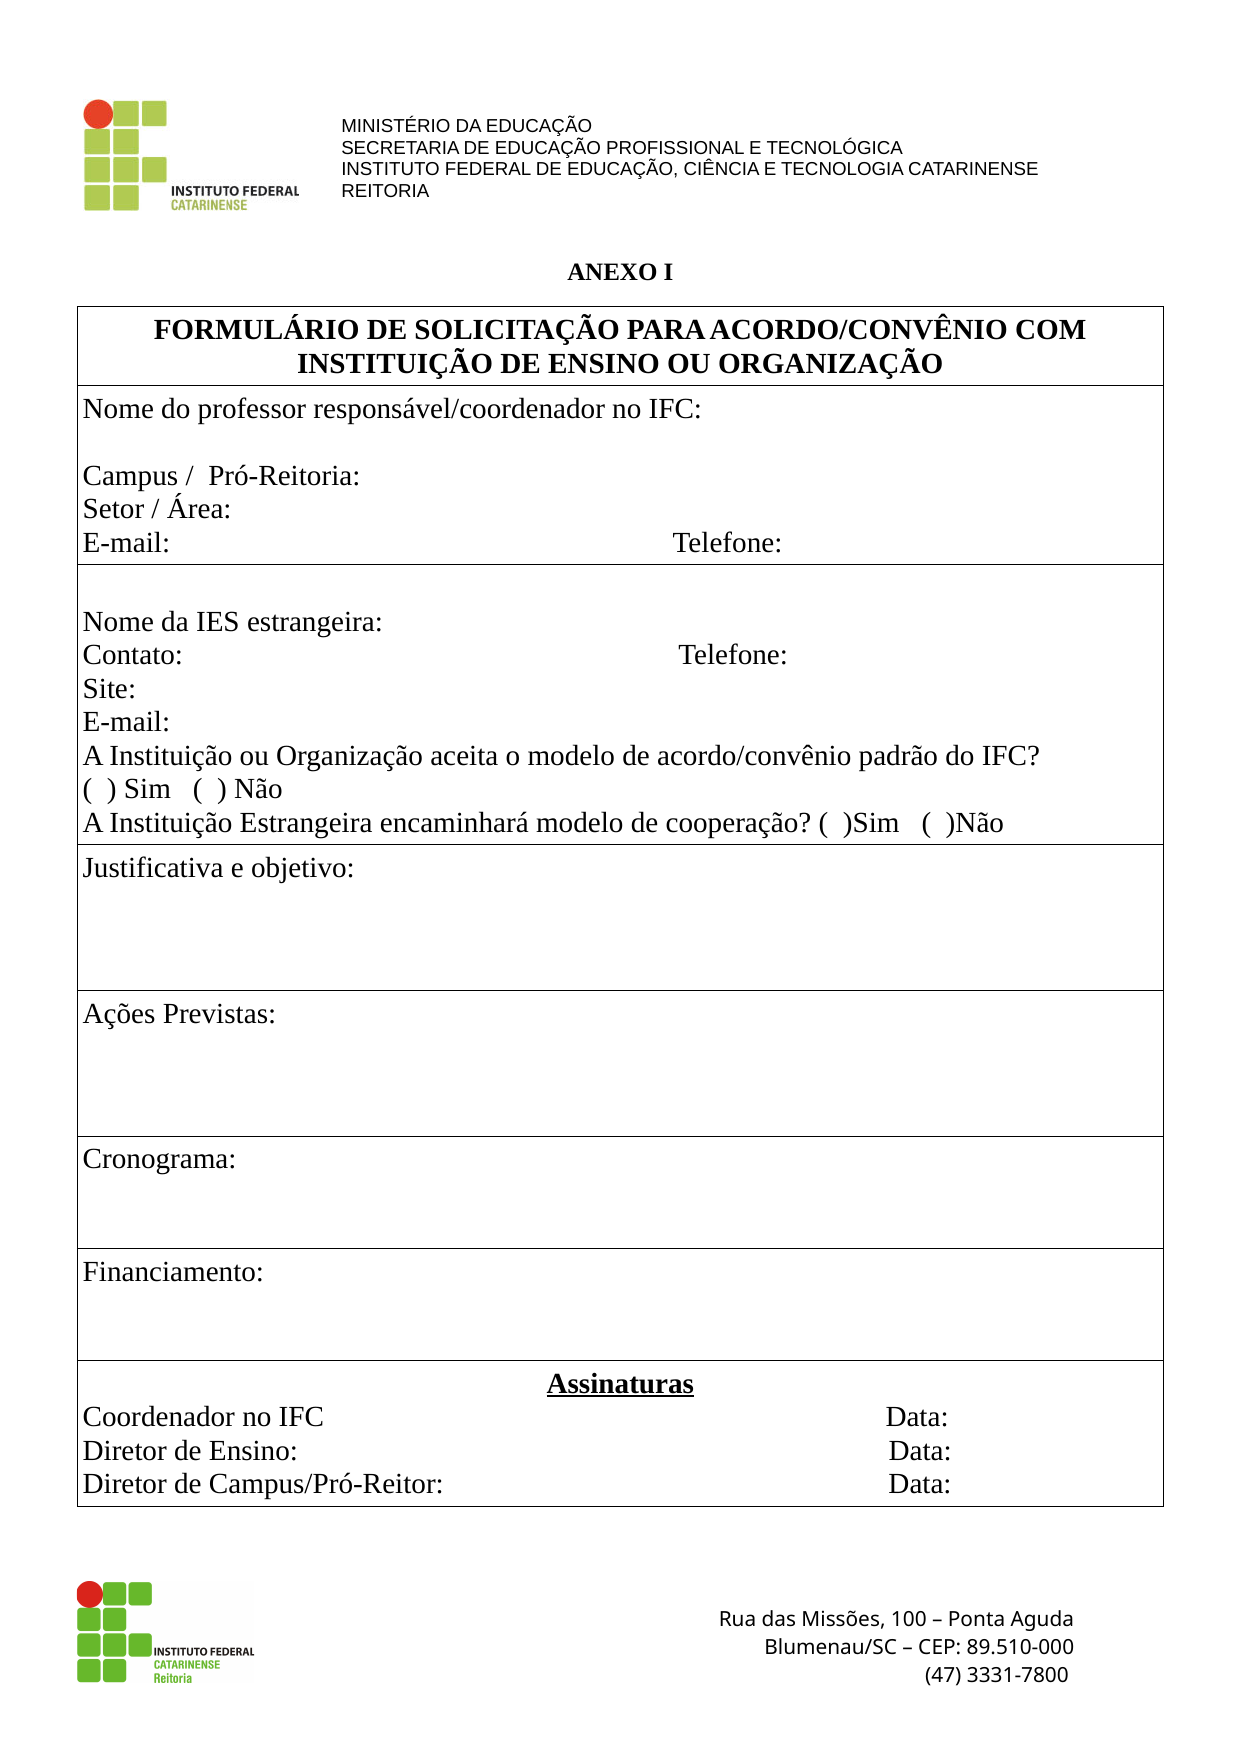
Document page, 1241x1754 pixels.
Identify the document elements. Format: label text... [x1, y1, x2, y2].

table_cell Justificativa e objetivo: [78, 845, 1163, 990]
table_cell Nome do professor responsável/coordenador no IFC: Campus / Pró-Reitoria: Setor / Área: E-mail: Telefone: [78, 386, 1163, 564]
table_cell Nome da IES estrangeira: Contato: Telefone: Site: E-mail: A Instituição ou Organização aceita o modelo de acordo/convênio padrão do IFC? ( ) Sim ( ) Não A Instituição Estrangeira encaminhará modelo de cooperação? ( )Sim ( )Não [78, 565, 1163, 844]
picture [76, 1581, 255, 1683]
table_cell Financiamento: [78, 1249, 1163, 1360]
table_cell Assinaturas Coordenador no IFC Data: Diretor de Ensino: Data: Diretor de Campus/Pró-Reitor: Data: [78, 1361, 1163, 1506]
table_cell Cronograma: [78, 1137, 1163, 1248]
text ANEXO I [77, 257, 1163, 286]
table_cell Ações Previstas: [78, 991, 1163, 1136]
picture [83, 99, 299, 211]
table_header FORMULÁRIO DE SOLICITAÇÃO PARA ACORDO/CONVÊNIO COM INSTITUIÇÃO DE ENSINO OU ORGANIZAÇÃO [78, 307, 1163, 385]
